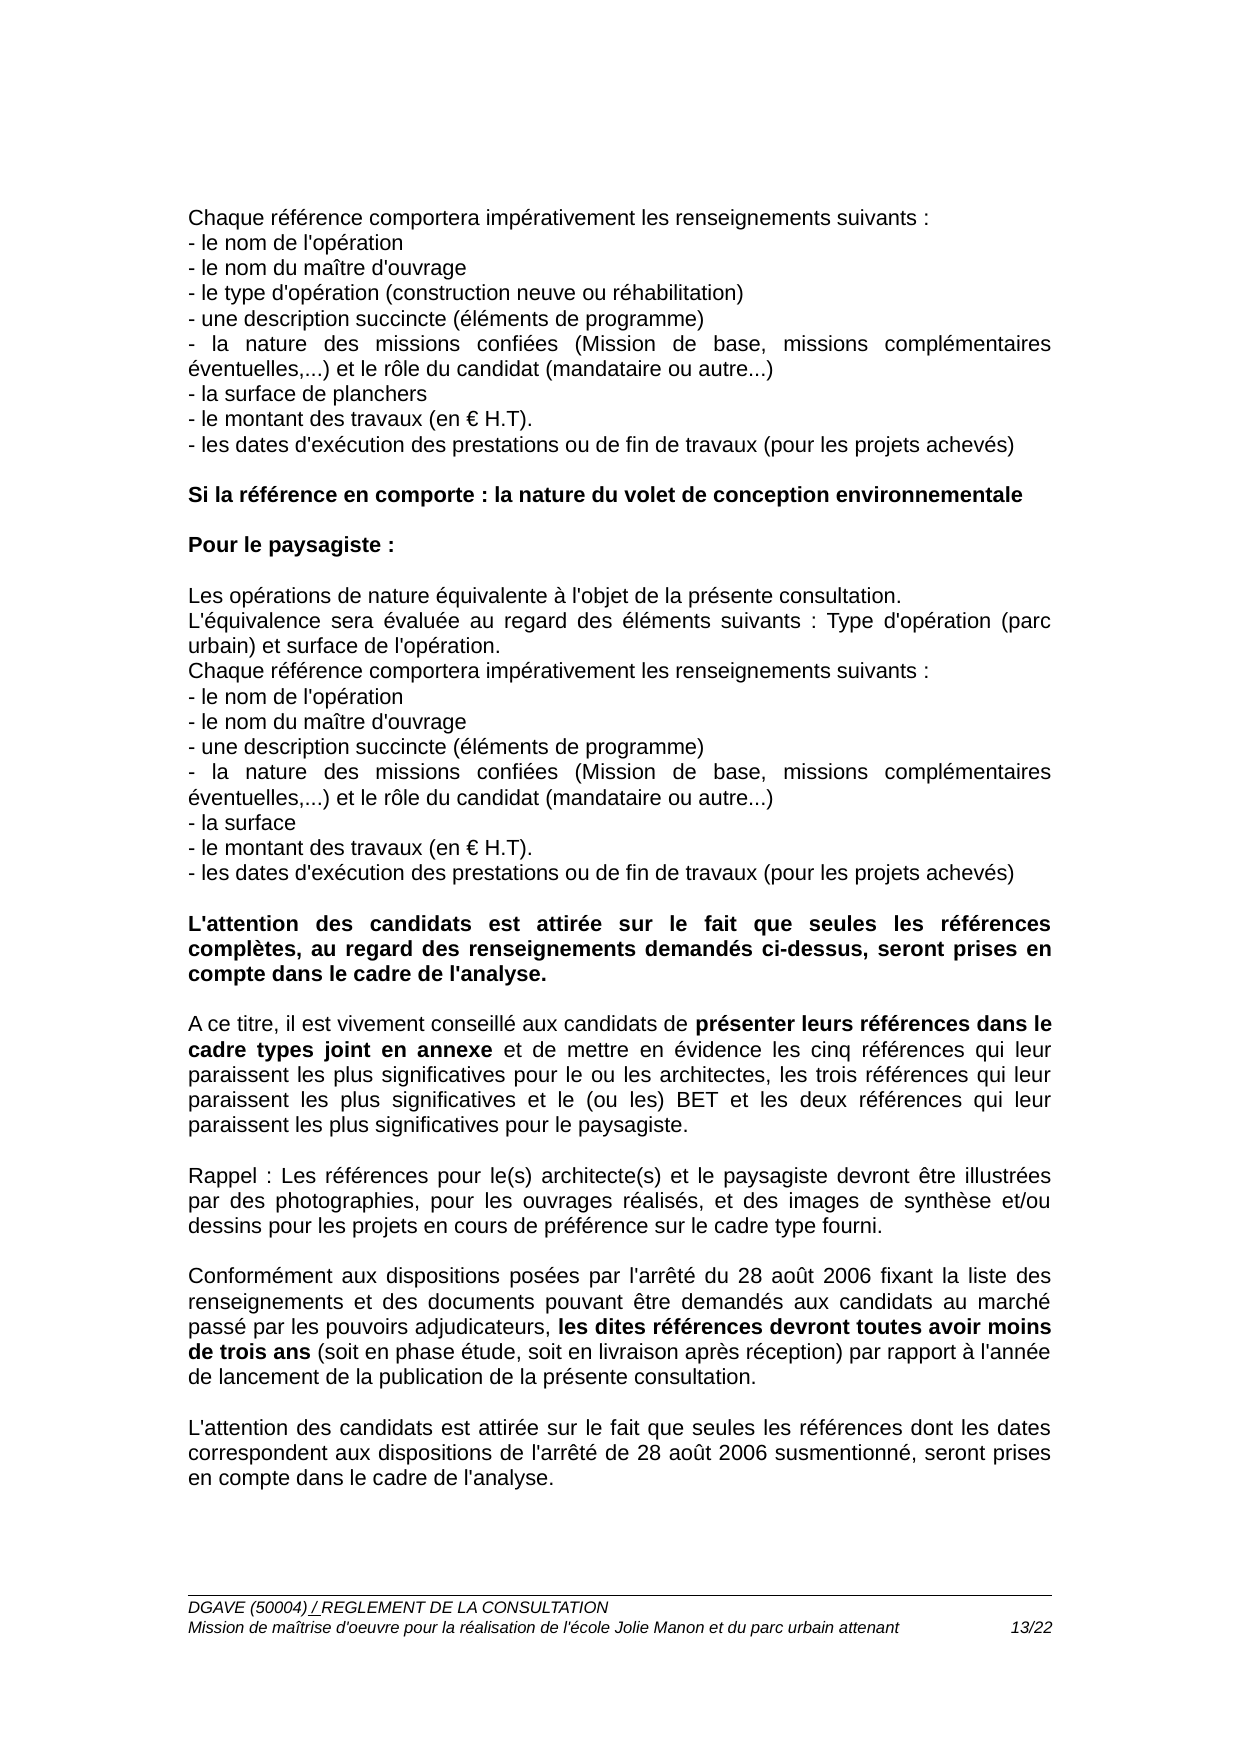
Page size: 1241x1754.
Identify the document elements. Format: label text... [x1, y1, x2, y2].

text - le montant des travaux (en € H.T). [188, 406, 1052, 431]
text Chaque référence comportera impérativement les renseignements suivants : [188, 204, 1052, 230]
text Chaque référence comportera impérativement les renseignements suivants : [188, 658, 1052, 683]
text - les dates d'exécution des prestations ou de fin de travaux (pour les projets achevés) [188, 431, 1052, 457]
text Si la référence en comporte : la nature du volet de conception environnementale [188, 482, 1052, 507]
text Les opérations de nature équivalente à l'objet de la présente consultation. [188, 583, 1052, 608]
text - la nature des missions confiées (Mission de base, missions complémentaires éventuelles,...) et le rôle du candidat (mandataire ou autre...) [188, 759, 1052, 809]
text A ce titre, il est vivement conseillé aux candidats de présenter leurs références dans le cadre types joint en annexe et de mettre en évidence les cinq références qui leur paraissent les plus significatives pour le ou les architectes, les trois références qui leur paraissent les plus significatives et le (ou les) BET et les deux références qui leur paraissent les plus significatives pour le paysagiste. [188, 1011, 1052, 1137]
text - le montant des travaux (en € H.T). [188, 835, 1052, 860]
text - une description succincte (éléments de programme) [188, 734, 1052, 759]
text - la surface [188, 809, 1052, 835]
text - le nom de l'opération [188, 230, 1052, 255]
text Rappel : Les références pour le(s) architecte(s) et le paysagiste devront être illustrées par des photographies, pour les ouvrages réalisés, et des images de synthèse et/ou dessins pour les projets en cours de préférence sur le cadre type fourni. [188, 1162, 1052, 1238]
text L'attention des candidats est attirée sur le fait que seules les références dont les dates correspondent aux dispositions de l'arrêté de 28 août 2006 susmentionné, seront prises en compte dans le cadre de l'analyse. [188, 1414, 1052, 1490]
text - la surface de planchers [188, 381, 1052, 406]
text - le type d'opération (construction neuve ou réhabilitation) [188, 280, 1052, 305]
text - le nom du maître d'ouvrage [188, 709, 1052, 734]
text Pour le paysagiste : [188, 532, 1052, 557]
text L'attention des candidats est attirée sur le fait que seules les références complètes, au regard des renseignements demandés ci-dessus, seront prises en compte dans le cadre de l'analyse. [188, 910, 1052, 986]
text L'équivalence sera évaluée au regard des éléments suivants : Type d'opération (parc urbain) et surface de l'opération. [188, 608, 1052, 658]
text - une description succincte (éléments de programme) [188, 305, 1052, 331]
text - les dates d'exécution des prestations ou de fin de travaux (pour les projets achevés) [188, 860, 1052, 885]
text Conformément aux dispositions posées par l'arrêté du 28 août 2006 fixant la liste des renseignements et des documents pouvant être demandés aux candidats au marché passé par les pouvoirs adjudicateurs, les dites références devront toutes avoir moins de trois ans (soit en phase étude, soit en livraison après réception) par rapport à l'année de lancement de la publication de la présente consultation. [188, 1263, 1052, 1389]
text - le nom de l'opération [188, 683, 1052, 709]
text - la nature des missions confiées (Mission de base, missions complémentaires éventuelles,...) et le rôle du candidat (mandataire ou autre...) [188, 331, 1052, 381]
text - le nom du maître d'ouvrage [188, 255, 1052, 280]
